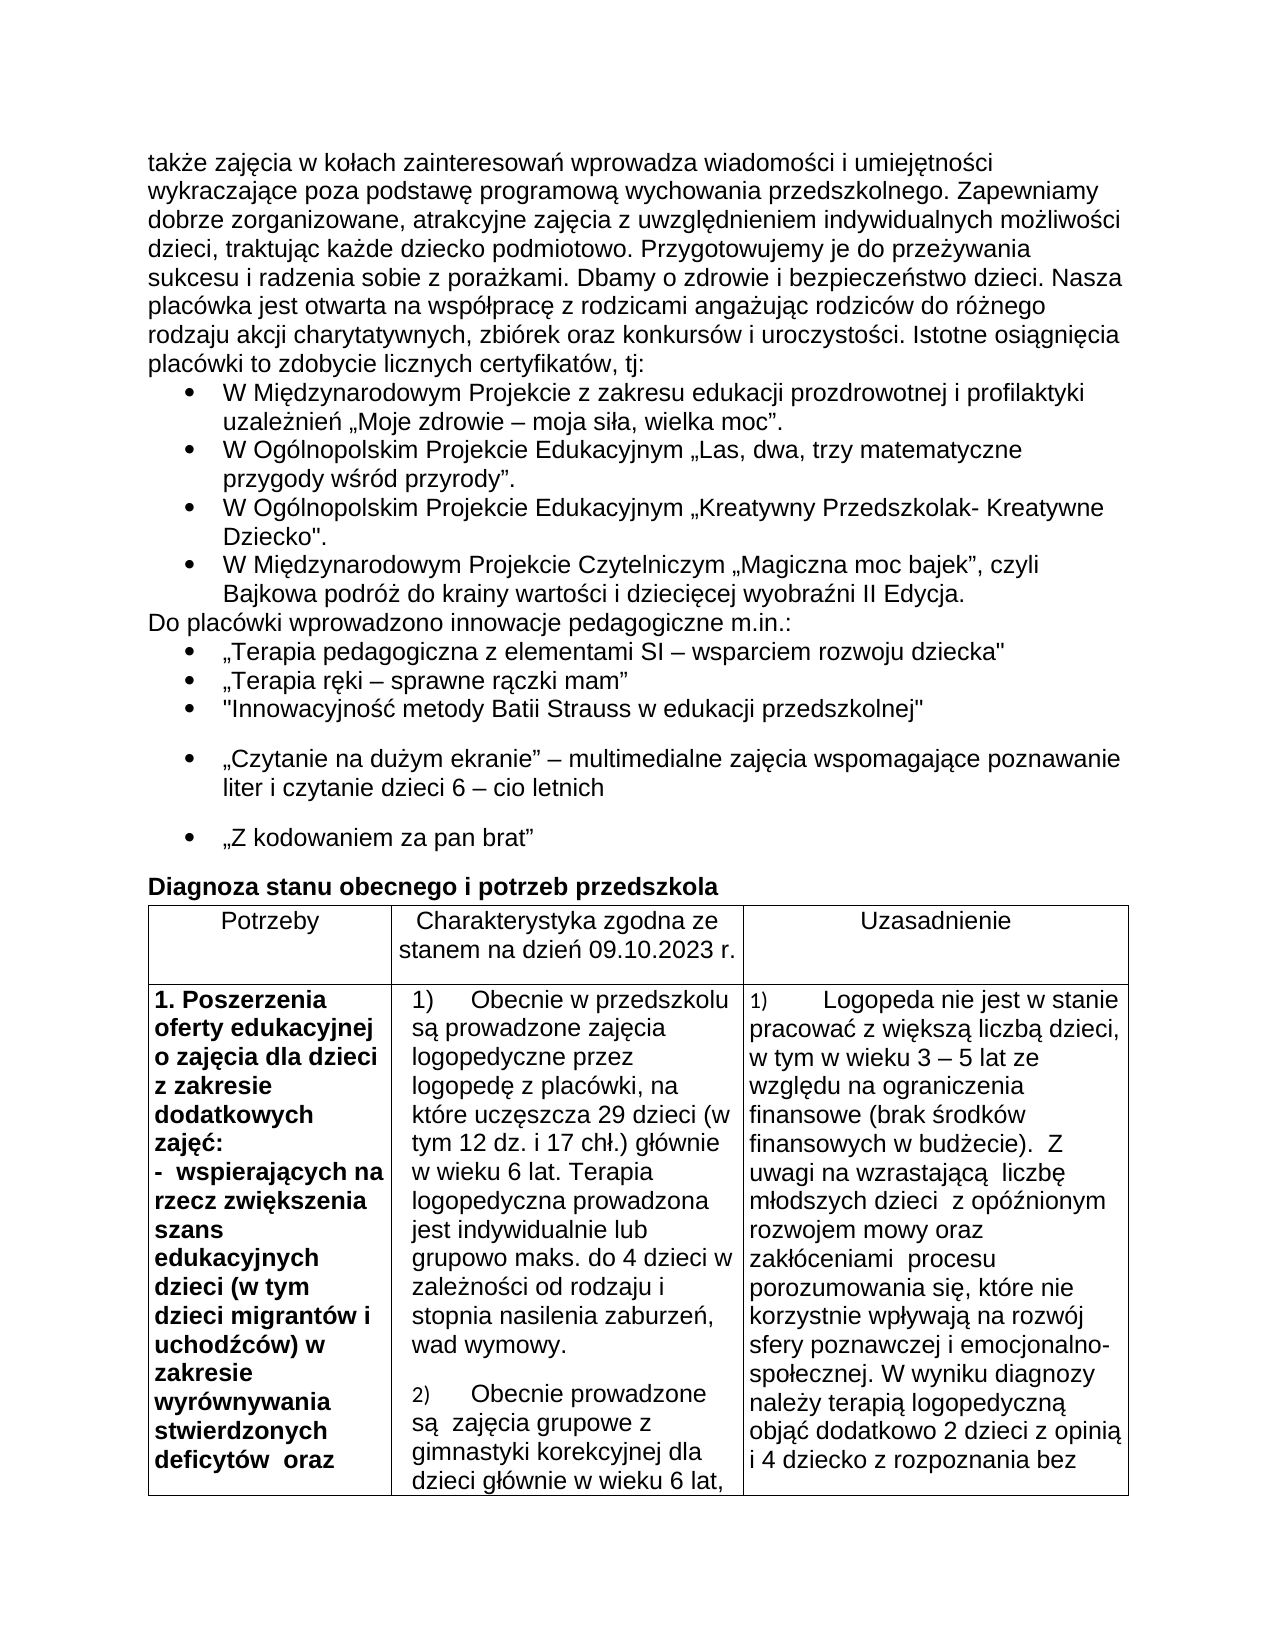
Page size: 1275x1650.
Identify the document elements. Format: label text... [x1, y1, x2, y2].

table_header Charakterystyka zgodna ze stanem na dzień 09.10.2023 r. [392, 906, 743, 984]
list „Czytanie na dużym ekranie” – multimedialne zajęcia wspomagające poznawanie liter i czytanie dzieci 6 – cio letnich [185, 744, 1127, 802]
subtitle Diagnoza stanu obecnego i potrzeb przedszkola [148, 872, 1127, 901]
table_header Potrzeby [149, 906, 391, 984]
list W Międzynarodowym Projekcie Czytelniczym „Magiczna moc bajek”, czyli Bajkowa podróż do krainy wartości i dziecięcej wyobraźni II Edycja. [185, 550, 1127, 608]
list W Międzynarodowym Projekcie z zakresu edukacji prozdrowotnej i profilaktyki uzależnień „Moje zdrowie – moja siła, wielka moc”. [185, 378, 1127, 435]
list „Z kodowaniem za pan brat” [185, 823, 1127, 851]
table_cell 1. Poszerzenia oferty edukacyjnej o zajęcia dla dzieci z zakresie dodatkowych zajęć: - wspierających na rzecz zwiększenia szans edukacyjnych dzieci (w tym dzieci migrantów i uchodźców) w zakresie wyrównywania stwierdzonych deficytów oraz [149, 985, 391, 1495]
text Do placówki wprowadzono innowacje pedagogiczne m.in.: [148, 608, 1127, 637]
list W Ogólnopolskim Projekcie Edukacyjnym „Kreatywny Przedszkolak- Kreatywne Dziecko". [185, 493, 1127, 550]
table_cell Obecnie w przedszkolu są prowadzone zajęcia logopedyczne przez logopedę z placówki, na które uczęszcza 29 dzieci (w tym 12 dz. i 17 chł.) głównie w wieku 6 lat. Terapia logopedyczna prowadzona jest indywidualnie lub grupowo maks. do 4 dzieci w zależności od rodzaju i stopnia nasilenia zaburzeń, wad wymowy. Obecnie prowadzone są zajęcia grupowe z gimnastyki korekcyjnej dla dzieci głównie w wieku 6 lat, [392, 985, 743, 1495]
list "Innowacyjność metody Batii Strauss w edukacji przedszkolnej" [185, 694, 1127, 723]
list „Terapia pedagogiczna z elementami SI – wsparciem rozwoju dziecka" [185, 637, 1127, 666]
list „Terapia ręki – sprawne rączki mam” [185, 666, 1127, 694]
table_header Uzasadnienie [744, 906, 1128, 984]
table_cell Logopeda nie jest w stanie pracować z większą liczbą dzieci, w tym w wieku 3 – 5 lat ze względu na ograniczenia finansowe (brak środków finansowych w budżecie). Z uwagi na wzrastającą liczbę młodszych dzieci z opóźnionym rozwojem mowy oraz zakłóceniami procesu porozumowania się, które nie korzystnie wpływają na rozwój sfery poznawczej i emocjonalno- społecznej. W wyniku diagnozy należy terapią logopedyczną objąć dodatkowo 2 dzieci z opinią i 4 dziecko z rozpoznania bez opinii. Z obserwacji nauczycieli wynika, że specjalistyczną pomocą psychologiczno – pedagogiczną powinna być objęta większa liczba dzieci. Rodzice lekceważą prośby nauczycieli po przeprowadzonych obserwacjach i diagnozach dotyczące konieczności przebadania dziecka w Poradni Psychologiczno – Pedagogicznej lub próbują ukryć problemy. Natomiast w każdym roku przybywa coraz więcej dzieci z deficytami rozwoju. Obecnie w przedszkolu nie prowadzi się zajęć z integracji sensorycznej. Dzieci nie mają wsparcia w usprawnianiu małej i dużej motoryki. Mała ilość zajęć wyrównujących szanse edukacyjne dla dzieci w zakresie stwierdzonych deficytów, które potrzebują intensywnych oddziaływań terapeutycznych i edukacyjnych ukierunkowanych na ich indywidualny rozwój i potrzeby w zakresie rozwoju poznawczego i emocjonalno- społecznego. Na zajęcia z gimnastyki korekcyjnej 6 dzieci młodszych (w tym 3 dz. i 3 chł.) nie uzyskuje wsparcia z powodu braku środków finansowych w budżecie przedszkola oraz braku drugiego specjalisty. Placówka jest niedostatecznie wyposażona w pomoce do prowadzenia zajęć specjalistycznych oraz dodatkowych tj. laptopy wyposażone w programy komputerowe i pomoce dydaktyczne dostosowane do dzieci z indywidualnymi potrzebami rozwojowymi i edukacyjnymi w celu prowadzenia zajęć specjalistycznych m.in. integracji sensorycznej i terapii ręki. Placówka dysponuje bazą lokalową jednak wymaga ona modyfikacji i doposażenia. [744, 985, 1128, 1495]
text także zajęcia w kołach zainteresowań wprowadza wiadomości i umiejętności wykraczające poza podstawę programową wychowania przedszkolnego. Zapewniamy dobrze zorganizowane, atrakcyjne zajęcia z uwzględnieniem indywidualnych możliwości dzieci, traktując każde dziecko podmiotowo. Przygotowujemy je do przeżywania sukcesu i radzenia sobie z porażkami. Dbamy o zdrowie i bezpieczeństwo dzieci. Nasza placówka jest otwarta na współpracę z rodzicami angażując rodziców do różnego rodzaju akcji charytatywnych, zbiórek oraz konkursów i uroczystości. Istotne osiągnięcia placówki to zdobycie licznych certyfikatów, tj: [148, 148, 1127, 378]
list W Ogólnopolskim Projekcie Edukacyjnym „Las, dwa, trzy matematyczne przygody wśród przyrody”. [185, 435, 1127, 493]
